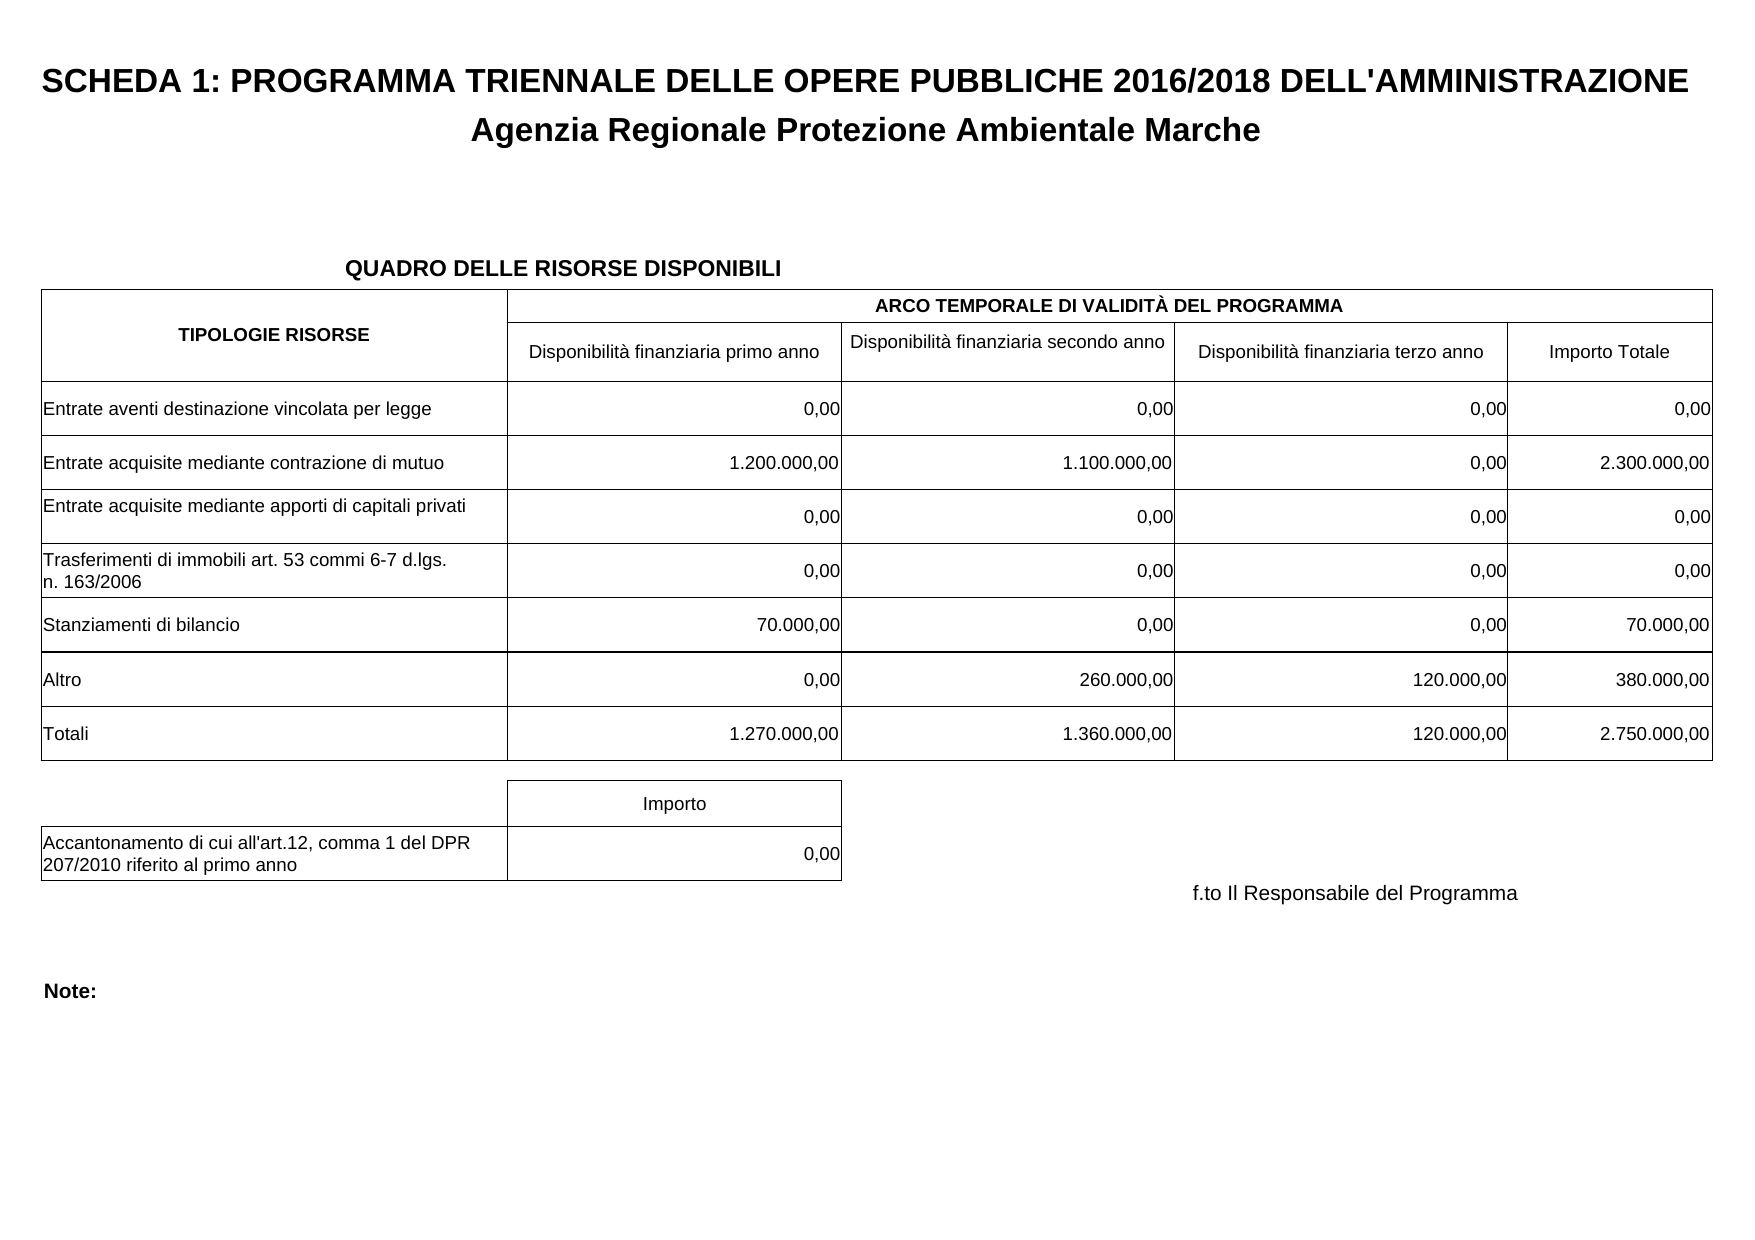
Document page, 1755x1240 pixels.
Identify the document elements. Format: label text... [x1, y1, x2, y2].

table_header TIPOLOGIE RISORSE [42, 290, 507, 381]
table_cell 0,00 [508, 653, 841, 706]
table_cell 0,00 [508, 544, 841, 597]
table_cell 0,00 [508, 490, 841, 543]
text Note: [44, 979, 1723, 1003]
table_cell 0,00 [1508, 544, 1712, 597]
table_cell 0,00 [1175, 598, 1507, 651]
table_cell 70.000,00 [1508, 598, 1712, 651]
table_cell 0,00 [1175, 544, 1507, 597]
table_cell 1.100.000,00 [842, 436, 1174, 489]
table_cell 2.750.000,00 [1508, 707, 1712, 760]
table_cell Stanziamenti di bilancio [42, 598, 507, 651]
table_cell Entrate acquisite mediante contrazione di mutuo [42, 436, 507, 489]
table_cell Trasferimenti di immobili art. 53 commi 6-7 d.lgs. n. 163/2006 [42, 544, 507, 597]
table_cell 0,00 [1508, 490, 1712, 543]
table_cell 120.000,00 [1175, 707, 1507, 760]
table_cell 0,00 [508, 382, 841, 435]
table_cell Disponibilità finanziaria secondo anno [842, 323, 1174, 381]
table_cell Disponibilità finanziaria terzo anno [1175, 323, 1507, 381]
table_header Importo [508, 781, 841, 826]
table_cell 2.300.000,00 [1508, 436, 1712, 489]
table_cell 70.000,00 [508, 598, 841, 651]
subtitle QUADRO DELLE RISORSE DISPONIBILI [29, 255, 1097, 281]
table_cell 0,00 [1175, 436, 1507, 489]
table_cell 0,00 [1508, 382, 1712, 435]
table_cell Disponibilità finanziaria primo anno [508, 323, 841, 381]
table_cell 1.270.000,00 [508, 707, 841, 760]
table_cell Altro [42, 653, 507, 706]
table_cell 0,00 [842, 490, 1174, 543]
table_cell Accantonamento di cui all'art.12, comma 1 del DPR 207/2010 riferito al primo anno [42, 827, 507, 880]
table_cell 1.360.000,00 [842, 707, 1174, 760]
table_cell Entrate aventi destinazione vincolata per legge [42, 382, 507, 435]
table_cell Entrate acquisite mediante apporti di capitali privati [42, 490, 507, 543]
table_cell 0,00 [842, 544, 1174, 597]
text f.to Il Responsabile del Programma [29, 881, 1518, 905]
table_cell 260.000,00 [842, 653, 1174, 706]
table_cell 0,00 [1175, 382, 1507, 435]
table_cell Importo Totale [1508, 323, 1712, 381]
table_cell 380.000,00 [1508, 653, 1712, 706]
table_cell Totali [42, 707, 507, 760]
table_cell 0,00 [1175, 490, 1507, 543]
table_header [41, 780, 507, 826]
table_cell 120.000,00 [1175, 653, 1507, 706]
table_cell 0,00 [842, 382, 1174, 435]
table_header ARCO TEMPORALE DI VALIDITÀ DEL PROGRAMMA [508, 290, 1712, 322]
table_cell 1.200.000,00 [508, 436, 841, 489]
table_cell 0,00 [508, 827, 841, 880]
table_cell 0,00 [842, 598, 1174, 651]
